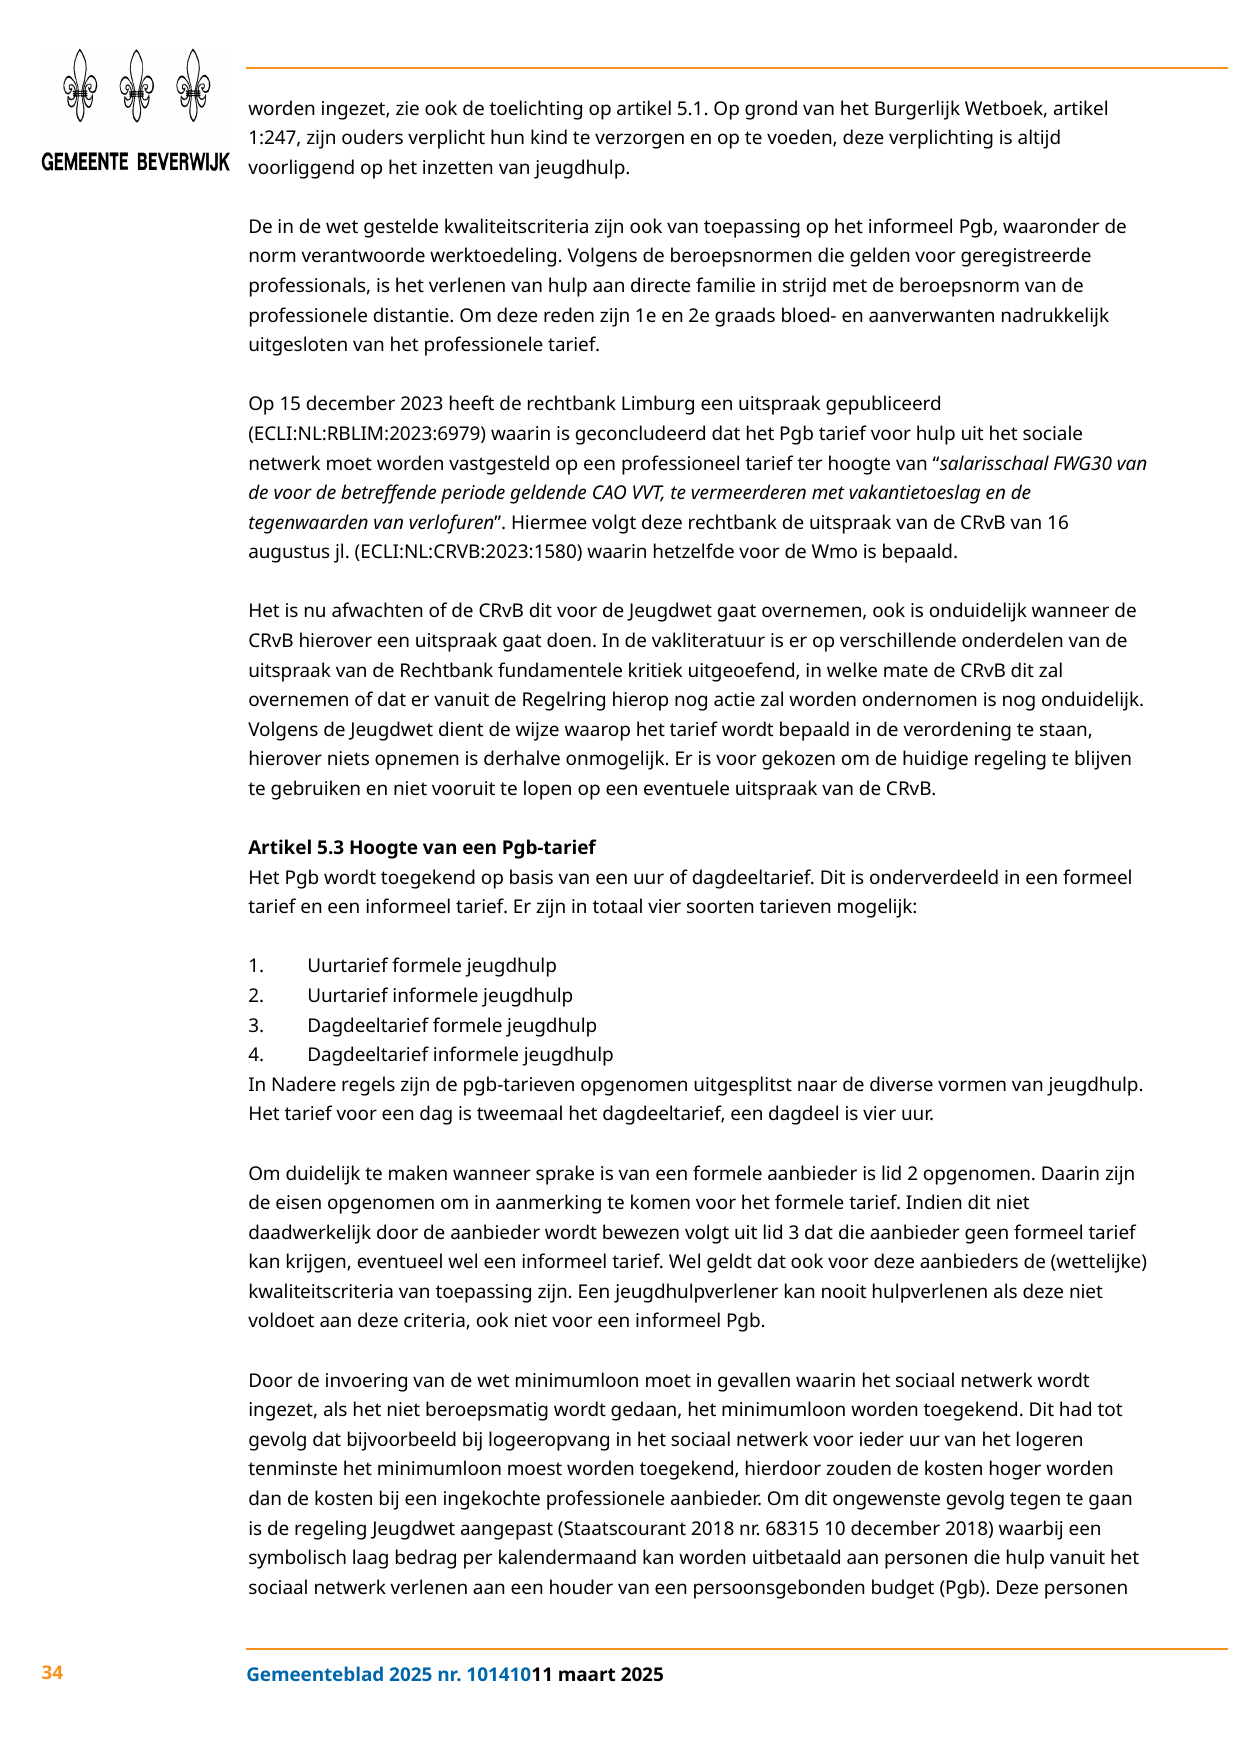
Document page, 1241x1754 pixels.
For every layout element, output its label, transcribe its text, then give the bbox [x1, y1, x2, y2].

text Op 15 december 2023 heeft de rechtbank Limburg een uitspraak gepubliceerd (ECLI:NL:RBLIM:2023:6979) waarin is geconcludeerd dat het Pgb tarief voor hulp uit het sociale netwerk moet worden vastgesteld op een professioneel tarief ter hoogte van “salarisschaal FWG30 van de voor de betreffende periode geldende CAO VVT, te vermeerderen met vakantietoeslag en de tegenwaarden van verlofuren”. Hiermee volgt deze rechtbank de uitspraak van de CRvB van 16 augustus jl. (ECLI:NL:CRVB:2023:1580) waarin hetzelfde voor de Wmo is bepaald. [248, 391, 1152, 564]
picture [41, 47, 231, 172]
list Uurtarief informele jeugdhulp [248, 982, 1152, 1008]
text In Nadere regels zijn de pgb-tarieven opgenomen uitgesplitst naar de diverse vormen van jeugdhulp. Het tarief voor een dag is tweemaal het dagdeeltarief, een dagdeel is vier uur. [248, 1071, 1152, 1126]
list Uurtarief formele jeugdhulp [248, 953, 1152, 978]
list Dagdeeltarief informele jeugdhulp [248, 1041, 1152, 1067]
text Artikel 5.3 Hoogte van een Pgb-tarief [248, 834, 1152, 860]
text De in de wet gestelde kwaliteitscriteria zijn ook van toepassing op het informeel Pgb, waaronder de norm verantwoorde werktoedeling. Volgens de beroepsnormen die gelden voor geregistreerde professionals, is het verlenen van hulp aan directe familie in strijd met de beroepsnorm van de professionele distantie. Om deze reden zijn 1e en 2e graads bloed- en aanverwanten nadrukkelijk uitgesloten van het professionele tarief. [248, 213, 1152, 357]
text worden ingezet, zie ook de toelichting op artikel 5.1. Op grond van het Burgerlijk Wetboek, artikel 1:247, zijn ouders verplicht hun kind te verzorgen en op te voeden, deze verplichting is altijd voorliggend op het inzetten van jeugdhulp. [248, 95, 1152, 180]
text Het Pgb wordt toegekend op basis van een uur of dagdeeltarief. Dit is onderverdeeld in een formeel tarief en een informeel tarief. Er zijn in totaal vier soorten tarieven mogelijk: [248, 864, 1152, 919]
list Dagdeeltarief formele jeugdhulp [248, 1012, 1152, 1038]
text Om duidelijk te maken wanneer sprake is van een formele aanbieder is lid 2 opgenomen. Daarin zijn de eisen opgenomen om in aanmerking te komen voor het formele tarief. Indien dit niet daadwerkelijk door de aanbieder wordt bewezen volgt uit lid 3 dat die aanbieder geen formeel tarief kan krijgen, eventueel wel een informeel tarief. Wel geldt dat ook voor deze aanbieders de (wettelijke) kwaliteitscriteria van toepassing zijn. Een jeugdhulpverlener kan nooit hulpverlenen als deze niet voldoet aan deze criteria, ook niet voor een informeel Pgb. [248, 1160, 1152, 1333]
text Door de invoering van de wet minimumloon moet in gevallen waarin het sociaal netwerk wordt ingezet, als het niet beroepsmatig wordt gedaan, het minimumloon worden toegekend. Dit had tot gevolg dat bijvoorbeeld bij logeeropvang in het sociaal netwerk voor ieder uur van het logeren tenminste het minimumloon moest worden toegekend, hierdoor zouden de kosten hoger worden dan de kosten bij een ingekochte professionele aanbieder. Om dit ongewenste gevolg tegen te gaan is de regeling Jeugdwet aangepast (Staatscourant 2018 nr. 68315 10 december 2018) waarbij een symbolisch laag bedrag per kalendermaand kan worden uitbetaald aan personen die hulp vanuit het sociaal netwerk verlenen aan een houder van een persoonsgebonden budget (Pgb). Deze personen [248, 1367, 1152, 1600]
text Het is nu afwachten of de CRvB dit voor de Jeugdwet gaat overnemen, ook is onduidelijk wanneer de CRvB hierover een uitspraak gaat doen. In de vakliteratuur is er op verschillende onderdelen van de uitspraak van de Rechtbank fundamentele kritiek uitgeoefend, in welke mate de CRvB dit zal overnemen of dat er vanuit de Regelring hierop nog actie zal worden ondernomen is nog onduidelijk. Volgens de Jeugdwet dient de wijze waarop het tarief wordt bepaald in de verordening te staan, hierover niets opnemen is derhalve onmogelijk. Er is voor gekozen om de huidige regeling te blijven te gebruiken en niet vooruit te lopen op een eventuele uitspraak van de CRvB. [248, 598, 1152, 801]
